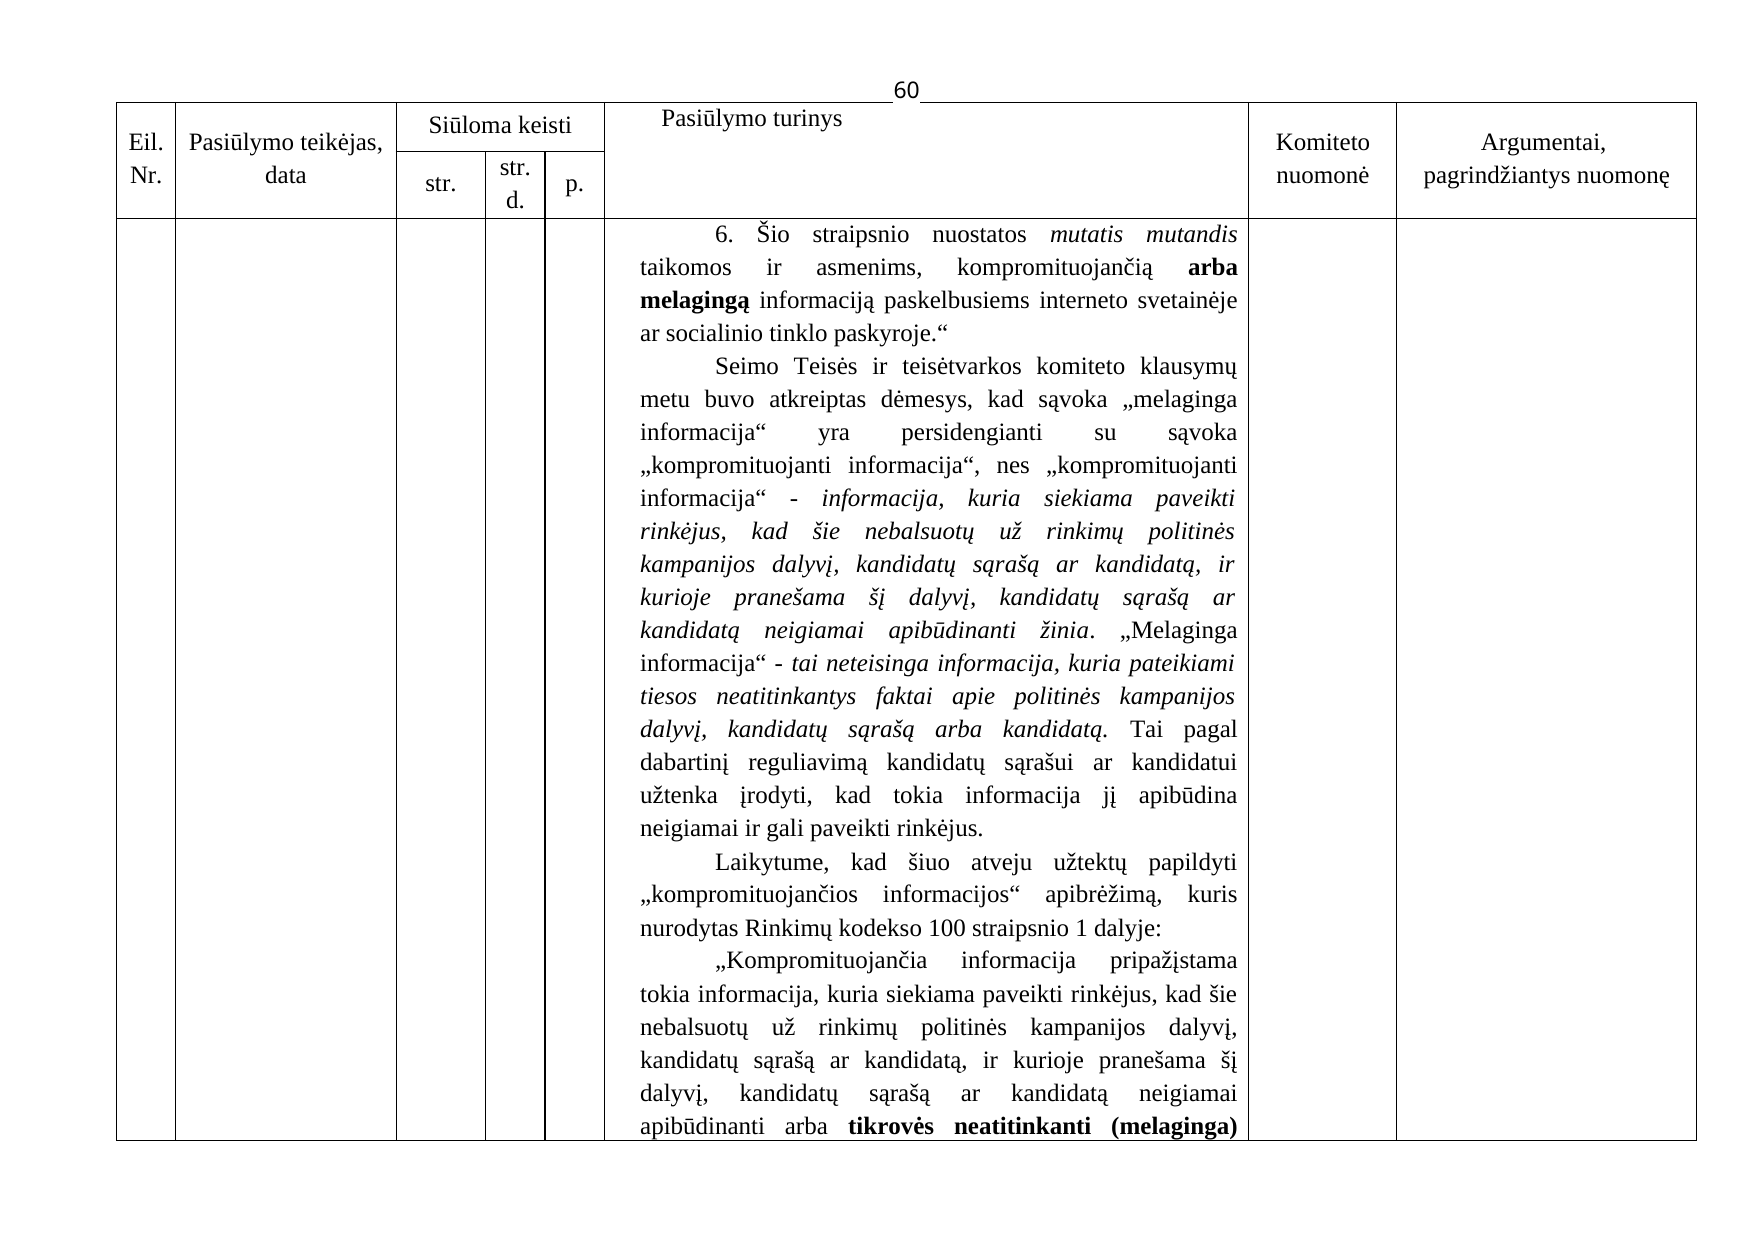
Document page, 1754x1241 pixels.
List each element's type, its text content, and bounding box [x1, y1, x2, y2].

table_cell [1397, 219, 1696, 1139]
table_cell [397, 219, 485, 1139]
table_cell [176, 219, 396, 1139]
table_cell [486, 219, 544, 1139]
table_header Pasiūlymo turinys [629, 103, 1248, 218]
table_cell [546, 219, 604, 1139]
table_header [605, 103, 629, 218]
table_cell str. [397, 152, 485, 218]
table_cell [605, 219, 629, 1139]
table_header Argumentai, pagrindžiantys nuomonę [1397, 103, 1696, 218]
table_cell str. d. [486, 152, 544, 218]
table_cell 6. Šio straipsnio nuostatos mutatis mutandis taikomos ir asmenims, kompromituojančią arba melagingą informaciją paskelbusiems interneto svetainėje ar socialinio tinklo paskyroje.“ Seimo Teisės ir teisėtvarkos komiteto klausymų metu buvo atkreiptas dėmesys, kad sąvoka „melaginga informacija“ yra persidengianti su sąvoka „kompromituojanti informacija“, nes „kompromituojanti informacija“ - informacija, kuria siekiama paveikti rinkėjus, kad šie nebalsuotų už rinkimų politinės kampanijos dalyvį, kandidatų sąrašą ar kandidatą, ir kurioje pranešama šį dalyvį, kandidatų sąrašą ar kandidatą neigiamai apibūdinanti žinia. „Melaginga informacija“ - tai neteisinga informacija, kuria pateikiami tiesos neatitinkantys faktai apie politinės kampanijos dalyvį, kandidatų sąrašą arba kandidatą. Tai pagal dabartinį reguliavimą kandidatų sąrašui ar kandidatui užtenka įrodyti, kad tokia informacija jį apibūdina neigiamai ir gali paveikti rinkėjus. Laikytume, kad šiuo atveju užtektų papildyti „kompromituojančios informacijos“ apibrėžimą, kuris nurodytas Rinkimų kodekso 100 straipsnio 1 dalyje: „Kompromituojančia informacija pripažįstama tokia informacija, kuria siekiama paveikti rinkėjus, kad šie nebalsuotų už rinkimų politinės kampanijos dalyvį, kandidatų sąrašą ar kandidatą, ir kurioje pranešama šį dalyvį, kandidatų sąrašą ar kandidatą neigiamai apibūdinanti arba tikrovės neatitinkanti (melaginga) [629, 219, 1248, 1139]
table_cell p. [546, 152, 604, 218]
table_header Siūloma keisti [397, 103, 604, 151]
table_header Pasiūlymo teikėjas, data [176, 103, 396, 218]
table_header Komiteto nuomonė [1249, 103, 1396, 218]
table_cell [1249, 219, 1396, 1139]
table_cell [117, 219, 175, 1139]
table_header Eil. Nr. [117, 103, 175, 218]
